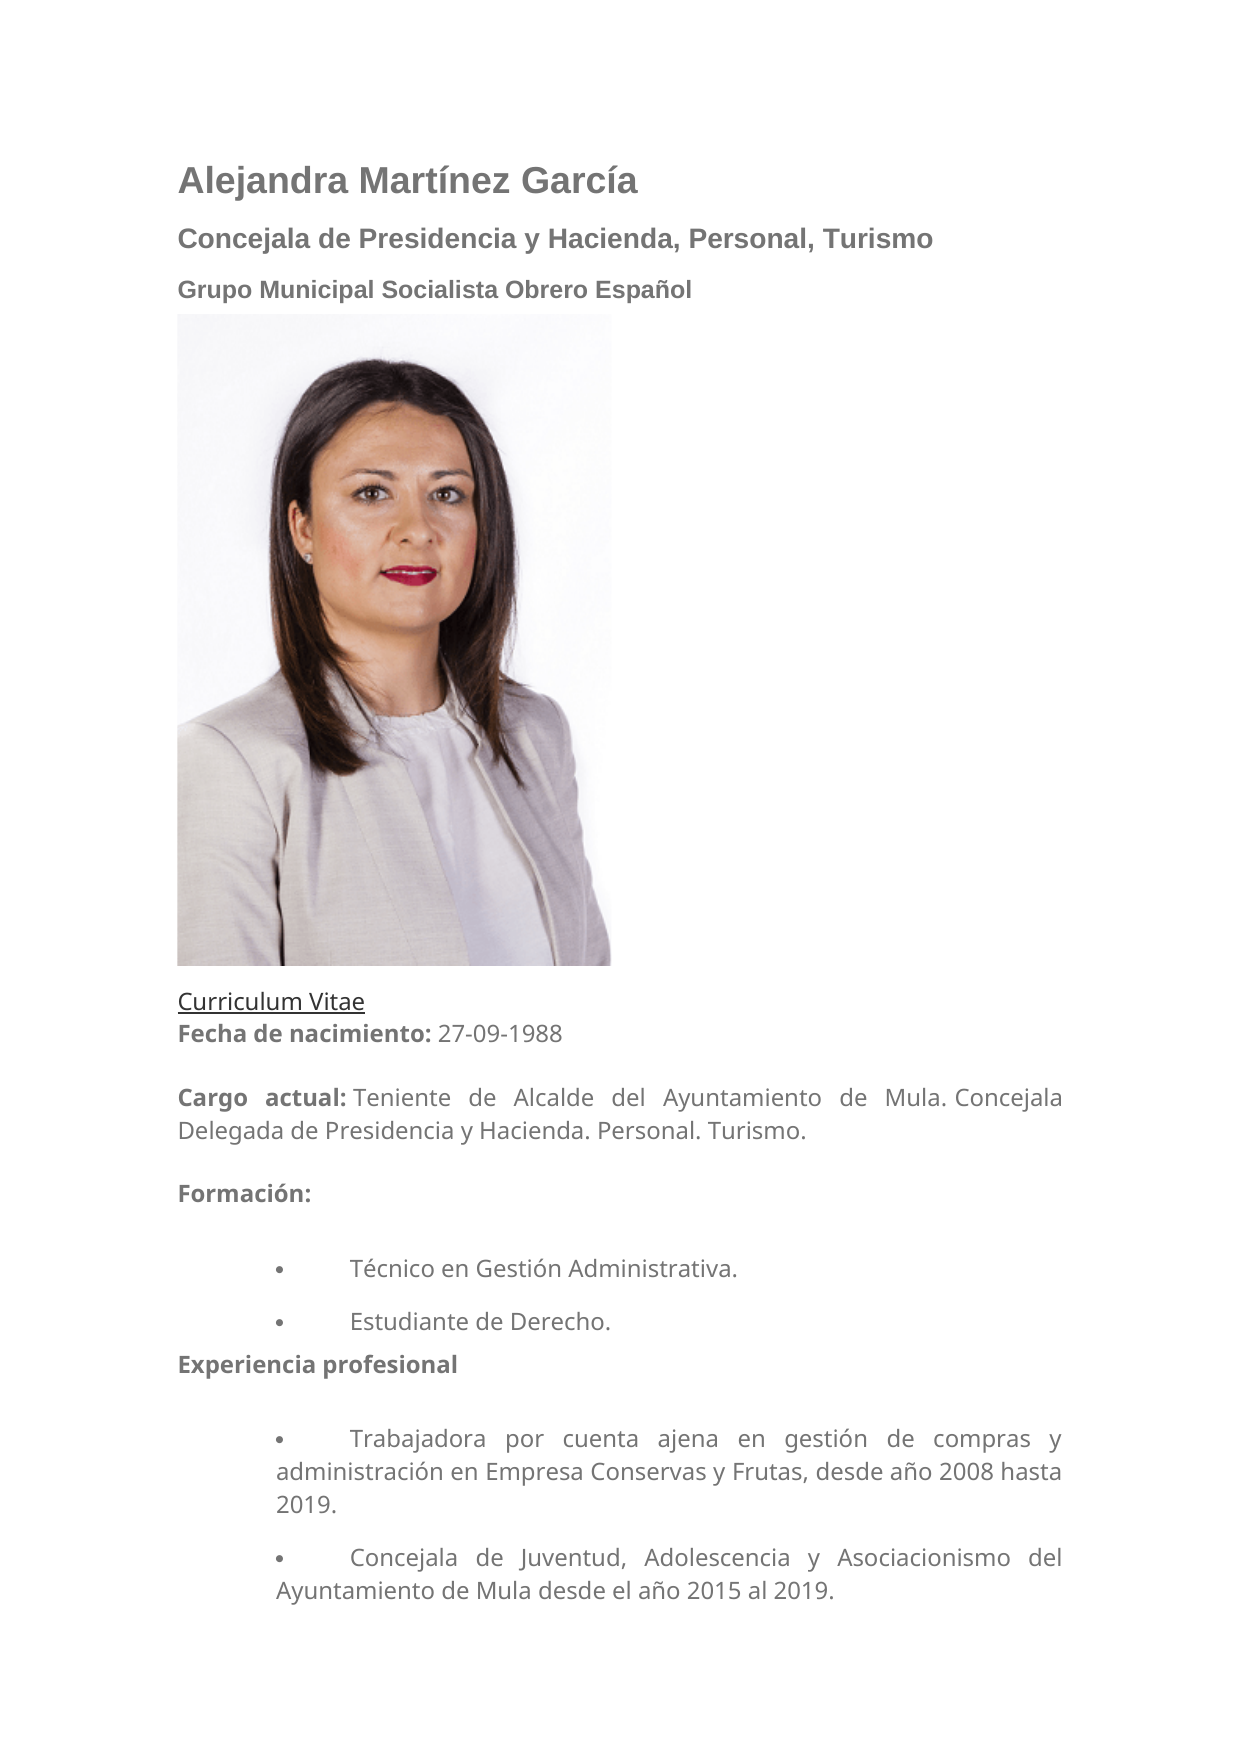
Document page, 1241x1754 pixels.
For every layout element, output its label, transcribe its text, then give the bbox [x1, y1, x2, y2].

text Cargo actual: Teniente de Alcalde del Ayuntamiento de Mula. Concejala Delegada de Presidencia y Hacienda. Personal. Turismo. [177, 1081, 1063, 1146]
list Trabajadora por cuenta ajena en gestión de compras y administración en Empresa Conservas y Frutas, desde año 2008 hasta 2019. [276, 1422, 1063, 1520]
subtitle Grupo Municipal Socialista Obrero Español [177, 275, 1063, 304]
subtitle Curriculum Vitae [177, 983, 1063, 1017]
list Concejala de Juventud, Adolescencia y Asociacionismo del Ayuntamiento de Mula desde el año 2015 al 2019. [276, 1541, 1063, 1606]
list Técnico en Gestión Administrativa. [276, 1252, 1063, 1284]
text Fecha de nacimiento: 27-09-1988 [177, 1017, 1063, 1049]
text Formación: [177, 1177, 1063, 1210]
subtitle Concejala de Presidencia y Hacienda, Personal, Turismo [177, 222, 1063, 254]
subtitle Alejandra Martínez García [177, 158, 1063, 201]
list Estudiante de Derecho. [276, 1305, 1063, 1338]
text Experiencia profesional [177, 1348, 1063, 1381]
